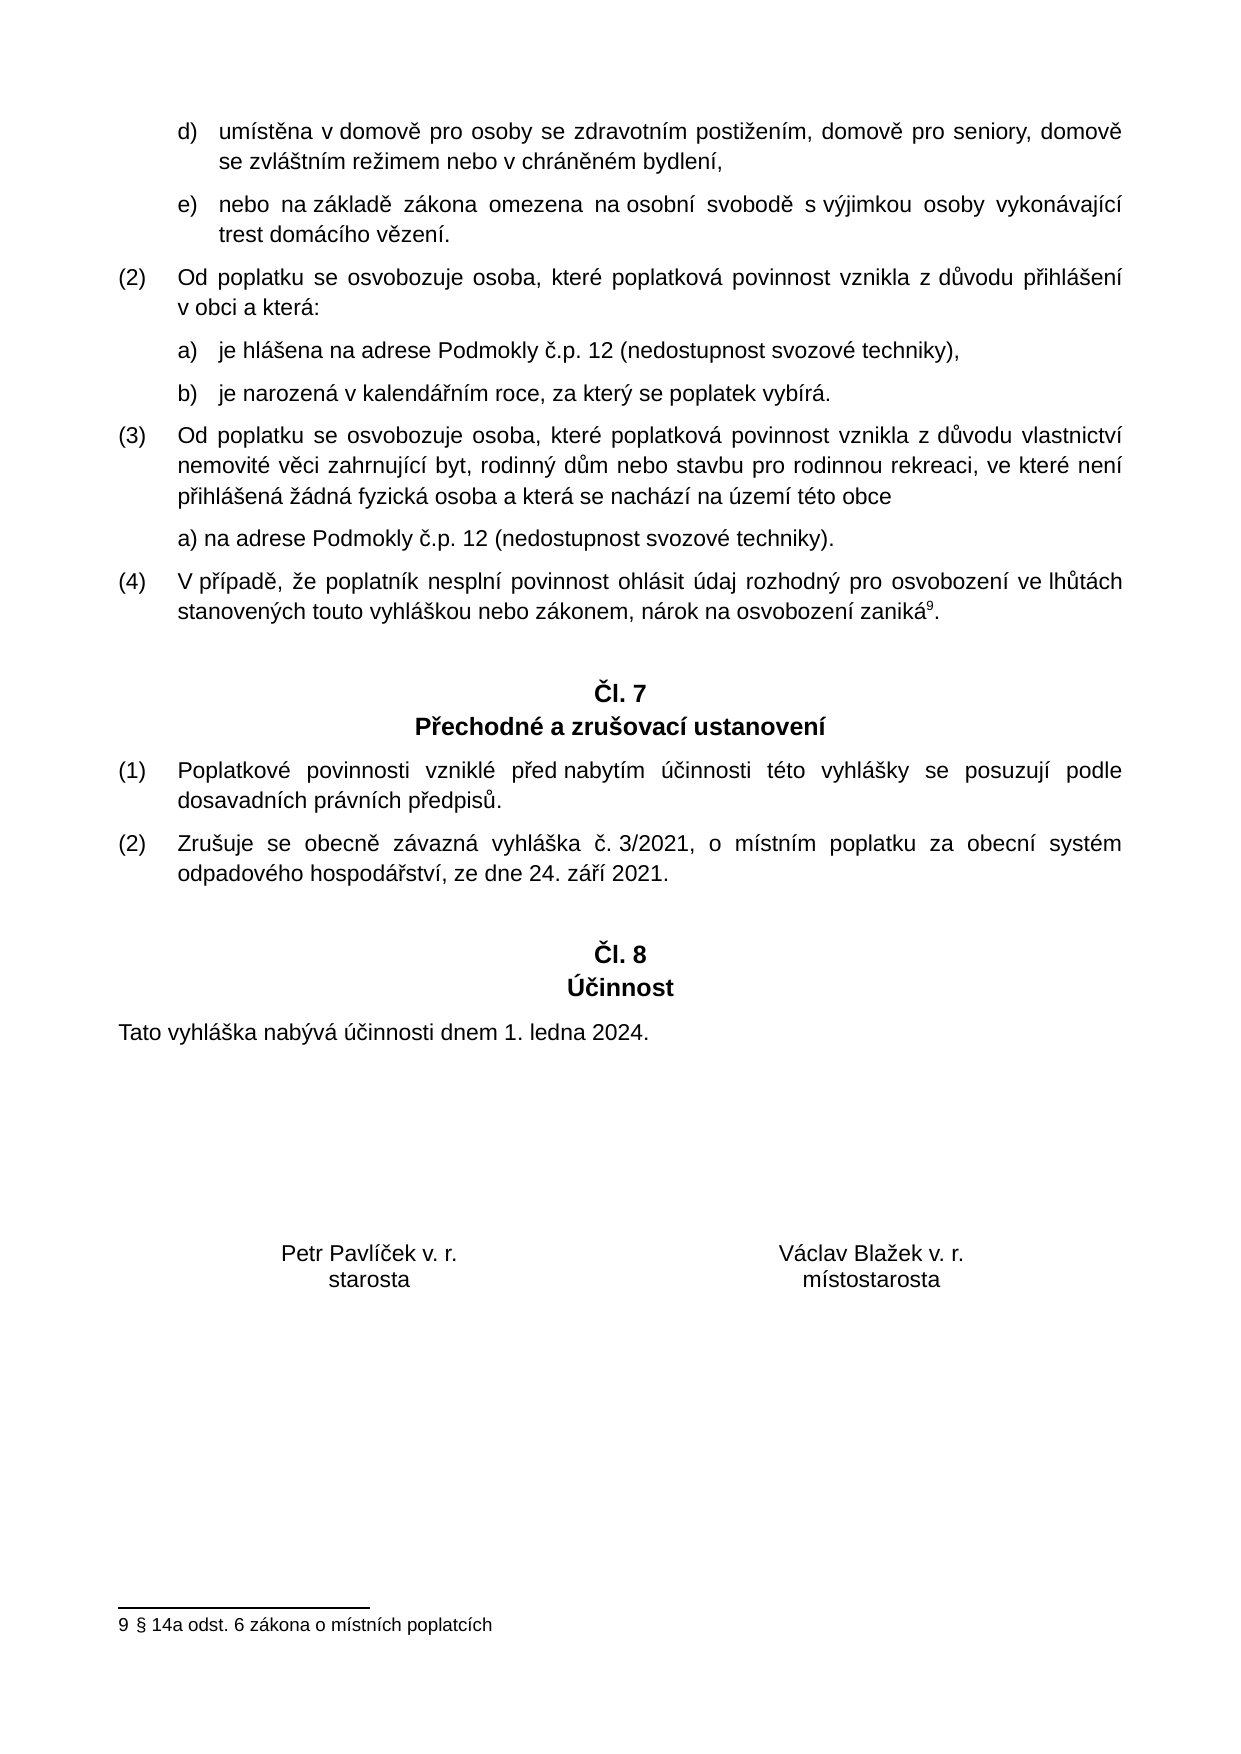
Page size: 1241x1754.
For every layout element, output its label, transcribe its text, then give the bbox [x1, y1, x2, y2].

table_header Petr Pavlíček v. r. starosta [118, 1180, 620, 1298]
table_cell [118, 1298, 620, 1416]
list je hlášena na adrese Podmokly č.p. 12 (nedostupnost svozové techniky), [177, 337, 1122, 363]
subtitle Čl. 7 Přechodné a zrušovací ustanovení [118, 678, 1122, 740]
list Poplatkové povinnosti vzniklé před nabytím účinnosti této vyhlášky se posuzují podle dosavadních právních předpisů. [118, 757, 1122, 814]
list Zrušuje se obecně závazná vyhláška č. 3/2021, o místním poplatku za obecní systém odpadového hospodářství, ze dne 24. září 2021. [118, 830, 1122, 887]
list § 14a odst. 6 zákona o místních poplatcích [118, 1614, 1122, 1635]
table_header Václav Blažek v. r. místostarosta [620, 1180, 1122, 1298]
table_cell [620, 1298, 1122, 1416]
text Tato vyhláška nabývá účinnosti dnem 1. ledna 2024. [118, 1019, 1122, 1045]
list je narozená v kalendářním roce, za který se poplatek vybírá. [177, 379, 1122, 406]
list nebo na základě zákona omezena na osobní svobodě s výjimkou osoby vykonávající trest domácího vězení. [177, 191, 1122, 248]
list Od poplatku se osvobozuje osoba, které poplatková povinnost vznikla z důvodu přihlášení v obci a která: [118, 264, 1122, 321]
text a) na adrese Podmokly č.p. 12 (nedostupnost svozové techniky). [118, 525, 1122, 552]
list V případě, že poplatník nesplní povinnost ohlásit údaj rozhodný pro osvobození ve lhůtách stanovených touto vyhláškou nebo zákonem, nárok na osvobození zaniká. [118, 568, 1122, 625]
subtitle Čl. 8 Účinnost [118, 940, 1122, 1002]
list Od poplatku se osvobozuje osoba, které poplatková povinnost vznikla z důvodu vlastnictví nemovité věci zahrnující byt, rodinný dům nebo stavbu pro rodinnou rekreaci, ve které není přihlášená žádná fyzická osoba a která se nachází na území této obce [118, 422, 1122, 509]
list umístěna v domově pro osoby se zdravotním postižením, domově pro seniory, domově se zvláštním režimem nebo v chráněném bydlení, [177, 118, 1122, 175]
